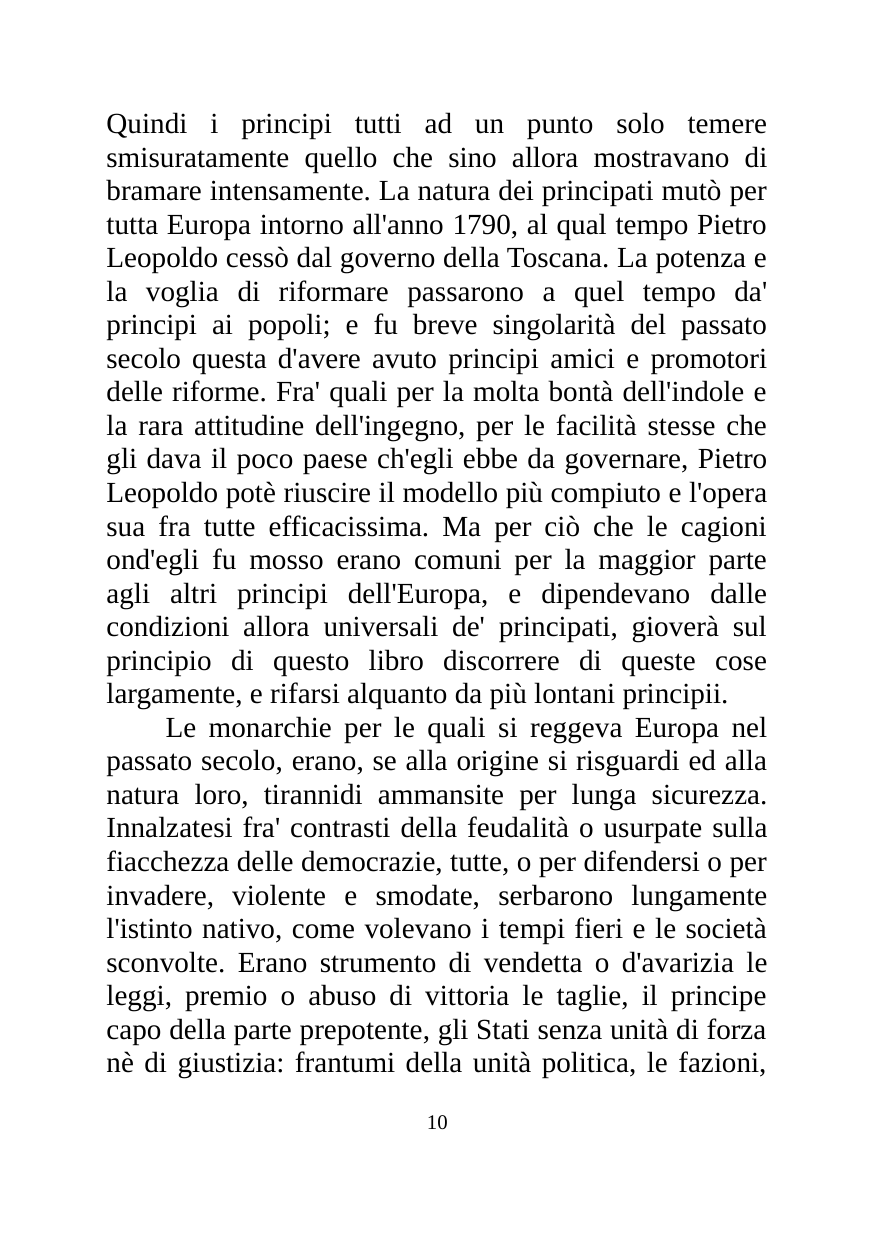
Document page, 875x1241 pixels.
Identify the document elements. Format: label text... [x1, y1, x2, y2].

text Quindi i principi tutti ad un punto solo temere smisuratamente quello che sino allora mostravano di bramare intensamente. La natura dei principati mutò per tutta Europa intorno all'anno 1790, al qual tempo Pietro Leopoldo cessò dal governo della Toscana. La potenza e la voglia di riformare passarono a quel tempo da' principi ai popoli; e fu breve singolarità del passato secolo questa d'avere avuto principi amici e promotori delle riforme. Fra' quali per la molta bontà dell'indole e la rara attitudine dell'ingegno, per le facilità stesse che gli dava il poco paese ch'egli ebbe da governare, Pietro Leopoldo potè riuscire il modello più compiuto e l'opera sua fra tutte efficacissima. Ma per ciò che le cagioni ond'egli fu mosso erano comuni per la maggior parte agli altri principi dell'Europa, e dipendevano dalle condizioni allora universali de' principati, gioverà sul principio di questo libro discorrere di queste cose largamente, e rifarsi alquanto da più lontani principii. [106, 106, 768, 710]
text Le monarchie per le quali si reggeva Europa nel passato secolo, erano, se alla origine si risguardi ed alla natura loro, tirannidi ammansite per lunga sicurezza. Innalzatesi fra' contrasti della feudalità o usurpate sulla fiacchezza delle democrazie, tutte, o per difendersi o per invadere, violente e smodate, serbarono lungamente l'istinto nativo, come volevano i tempi fieri e le società sconvolte. Erano strumento di vendetta o d'avarizia le leggi, premio o abuso di vittoria le taglie, il principe capo della parte prepotente, gli Stati senza unità di forza nè di giustizia: frantumi della unità politica, le fazioni, [106, 710, 768, 1079]
